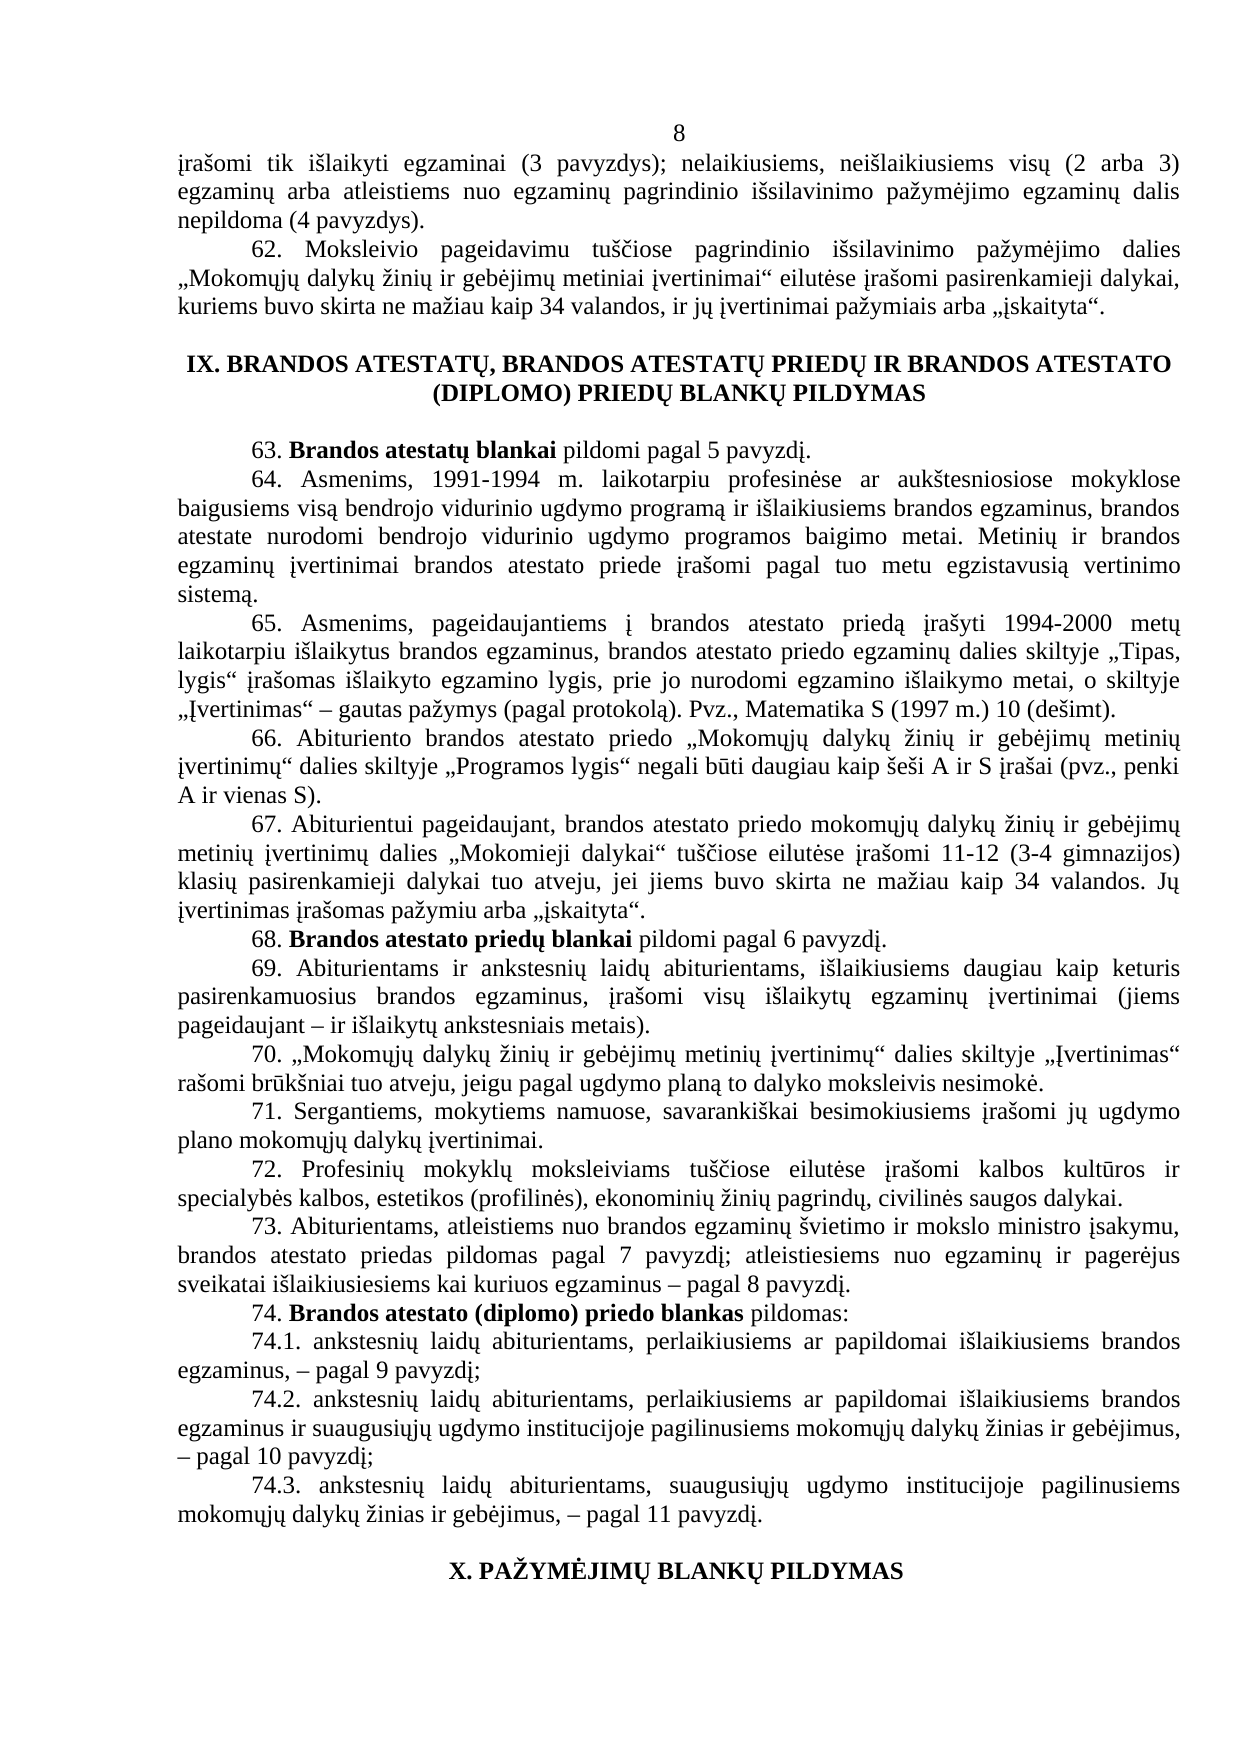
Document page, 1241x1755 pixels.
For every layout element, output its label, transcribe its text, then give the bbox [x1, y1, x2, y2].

text 74.1. ankstesnių laidų abiturientams, perlaikiusiems ar papildomai išlaikiusiems brandos egzaminus, – pagal 9 pavyzdį; [177, 1326, 1181, 1384]
text 64. Asmenims, 1991-1994 m. laikotarpiu profesinėse ar aukštesniosiose mokyklose baigusiems visą bendrojo vidurinio ugdymo programą ir išlaikiusiems brandos egzaminus, brandos atestate nurodomi bendrojo vidurinio ugdymo programos baigimo metai. Metinių ir brandos egzaminų įvertinimai brandos atestato priede įrašomi pagal tuo metu egzistavusią vertinimo sistemą. [177, 464, 1181, 608]
text 67. Abiturientui pageidaujant, brandos atestato priedo mokomųjų dalykų žinių ir gebėjimų metinių įvertinimų dalies „Mokomieji dalykai“ tuščiose eilutėse įrašomi 11-12 (3-4 gimnazijos) klasių pasirenkamieji dalykai tuo atveju, jei jiems buvo skirta ne mažiau kaip 34 valandos. Jų įvertinimas įrašomas pažymiu arba „įskaityta“. [177, 809, 1181, 924]
text X. PAŽYMĖJIMŲ BLANKŲ PILDYMAS [177, 1556, 1181, 1585]
text 62. Moksleivio pageidavimu tuščiose pagrindinio išsilavinimo pažymėjimo dalies „Mokomųjų dalykų žinių ir gebėjimų metiniai įvertinimai“ eilutėse įrašomi pasirenkamieji dalykai, kuriems buvo skirta ne mažiau kaip 34 valandos, ir jų įvertinimai pažymiais arba „įskaityta“. [177, 234, 1181, 320]
text 68. Brandos atestato priedų blankai pildomi pagal 6 pavyzdį. [177, 924, 1181, 953]
text 65. Asmenims, pageidaujantiems į brandos atestato priedą įrašyti 1994-2000 metų laikotarpiu išlaikytus brandos egzaminus, brandos atestato priedo egzaminų dalies skiltyje „Tipas, lygis“ įrašomas išlaikyto egzamino lygis, prie jo nurodomi egzamino išlaikymo metai, o skiltyje „Įvertinimas“ – gautas pažymys (pagal protokolą). Pvz., Matematika S (1997 m.) 10 (dešimt). [177, 608, 1181, 723]
text 73. Abiturientams, atleistiems nuo brandos egzaminų švietimo ir mokslo ministro įsakymu, brandos atestato priedas pildomas pagal 7 pavyzdį; atleistiesiems nuo egzaminų ir pagerėjus sveikatai išlaikiusiesiems kai kuriuos egzaminus – pagal 8 pavyzdį. [177, 1211, 1181, 1298]
text IX. BRANDOS ATESTATŲ, BRANDOS ATESTATŲ PRIEDŲ IR BRANDOS ATESTATO (DIPLOMO) PRIEDŲ BLANKŲ PILDYMAS [177, 349, 1181, 406]
text 74. Brandos atestato (diplomo) priedo blankas pildomas: [177, 1298, 1181, 1326]
text 70. „Mokomųjų dalykų žinių ir gebėjimų metinių įvertinimų“ dalies skiltyje „Įvertinimas“ rašomi brūkšniai tuo atveju, jeigu pagal ugdymo planą to dalyko moksleivis nesimokė. [177, 1039, 1181, 1096]
text įrašomi tik išlaikyti egzaminai (3 pavyzdys); nelaikiusiems, neišlaikiusiems visų (2 arba 3) egzaminų arba atleistiems nuo egzaminų pagrindinio išsilavinimo pažymėjimo egzaminų dalis nepildoma (4 pavyzdys). [177, 148, 1181, 234]
text 66. Abituriento brandos atestato priedo „Mokomųjų dalykų žinių ir gebėjimų metinių įvertinimų“ dalies skiltyje „Programos lygis“ negali būti daugiau kaip šeši A ir S įrašai (pvz., penki A ir vienas S). [177, 723, 1181, 809]
text 63. Brandos atestatų blankai pildomi pagal 5 pavyzdį. [177, 435, 1181, 464]
text 74.3. ankstesnių laidų abiturientams, suaugusiųjų ugdymo institucijoje pagilinusiems mokomųjų dalykų žinias ir gebėjimus, – pagal 11 pavyzdį. [177, 1470, 1181, 1528]
text 74.2. ankstesnių laidų abiturientams, perlaikiusiems ar papildomai išlaikiusiems brandos egzaminus ir suaugusiųjų ugdymo institucijoje pagilinusiems mokomųjų dalykų žinias ir gebėjimus, – pagal 10 pavyzdį; [177, 1384, 1181, 1470]
text 72. Profesinių mokyklų moksleiviams tuščiose eilutėse įrašomi kalbos kultūros ir specialybės kalbos, estetikos (profilinės), ekonominių žinių pagrindų, civilinės saugos dalykai. [177, 1154, 1181, 1211]
text 69. Abiturientams ir ankstesnių laidų abiturientams, išlaikiusiems daugiau kaip keturis pasirenkamuosius brandos egzaminus, įrašomi visų išlaikytų egzaminų įvertinimai (jiems pageidaujant – ir išlaikytų ankstesniais metais). [177, 953, 1181, 1039]
text 71. Sergantiems, mokytiems namuose, savarankiškai besimokiusiems įrašomi jų ugdymo plano mokomųjų dalykų įvertinimai. [177, 1096, 1181, 1154]
